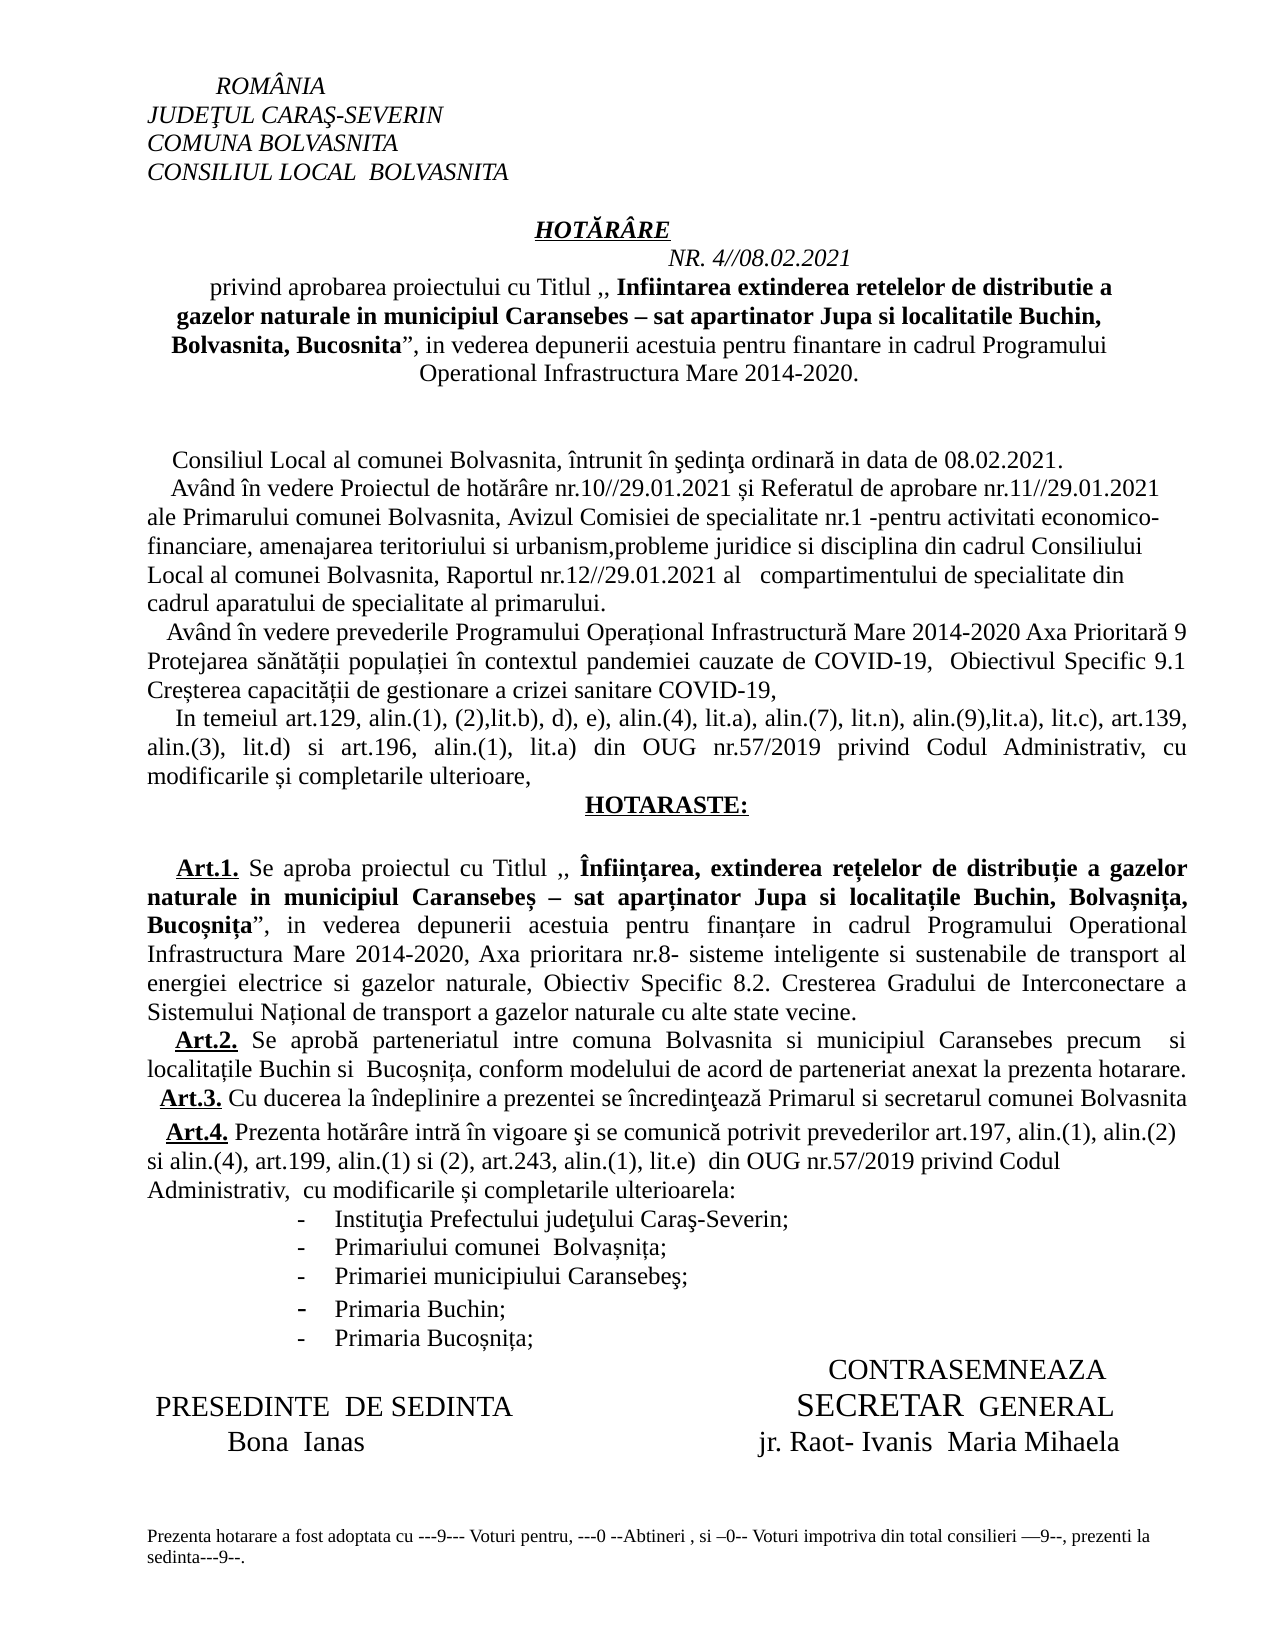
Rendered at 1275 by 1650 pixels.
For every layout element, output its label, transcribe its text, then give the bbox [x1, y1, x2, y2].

text HOTĂRÂRE [147, 215, 1187, 243]
text Consiliul Local al comunei Bolvasnita, întrunit în şedinţa ordinară in data de 08.02.2021. [147, 445, 1187, 473]
text CONSILIUL LOCAL BOLVASNITA [147, 157, 1103, 186]
text Art.4. Prezenta hotărâre intră în vigoare şi se comunică potrivit prevederilor art.197, alin.(1), alin.(2) si alin.(4), art.199, alin.(1) si (2), art.243, alin.(1), lit.e) din OUG nr.57/2019 privind Codul Administrativ, cu modificarile și completarile ulterioarela: [147, 1117, 1187, 1204]
text Având în vedere prevederile Programului Operațional Infrastructură Mare 2014-2020 Axa Prioritară 9 Protejarea sănătății populației în contextul pandemiei cauzate de COVID-19, Obiectivul Specific 9.1 Creșterea capacității de gestionare a crizei sanitare COVID-19, [147, 617, 1187, 703]
text Art.3. Cu ducerea la îndeplinire a prezentei se încredinţează Primarul si secretarul comunei Bolvasnita [147, 1083, 1187, 1112]
text In temeiul art.129, alin.(1), (2),lit.b), d), e), alin.(4), lit.a), alin.(7), lit.n), alin.(9),lit.a), lit.c), art.139, alin.(3), lit.d) si art.196, alin.(1), lit.a) din OUG nr.57/2019 privind Codul Administrativ, cu modificarile și completarile ulterioare, [147, 703, 1187, 790]
text JUDEŢUL CARAŞ-SEVERIN [147, 100, 1187, 128]
text Art.2. Se aprobă parteneriatul intre comuna Bolvasnita si municipiul Caransebes precum si localitațile Buchin si Bucoșnița, conform modelului de acord de parteneriat anexat la prezenta hotarare. [147, 1025, 1187, 1083]
subtitle HOTARASTE: [147, 790, 1187, 818]
text ROMÂNIA [147, 71, 1187, 100]
text Bona Ianas jr. Raot- Ivanis Maria Mihaela [147, 1424, 1187, 1458]
list Instituţia Prefectului judeţului Caraş-Severin; [297, 1204, 1187, 1232]
text COMUNA BOLVASNITA [147, 128, 1187, 157]
text Având în vedere Proiectul de hotărâre nr.10//29.01.2021 și Referatul de aprobare nr.11//29.01.2021 ale Primarului comunei Bolvasnita, Avizul Comisiei de specialitate nr.1 -pentru activitati economico-financiare, amenajarea teritoriului si urbanism,probleme juridice si disciplina din cadrul Consiliului Local al comunei Bolvasnita, Raportul nr.12//29.01.2021 al compartimentului de specialitate din cadrul aparatului de specialitate al primarului. [147, 473, 1187, 617]
subtitle Art.1. Se aproba proiectul cu Titlul ,, Înființarea, extinderea rețelelor de distribuție a gazelor naturale in municipiul Caransebeș – sat aparținator Jupa si localitațile Buchin, Bolvașnița, Bucoșnița”, in vederea depunerii acestuia pentru finanțare in cadrul Programului Operational Infrastructura Mare 2014-2020, Axa prioritara nr.8- sisteme inteligente si sustenabile de transport al energiei electrice si gazelor naturale, Obiectiv Specific 8.2. Cresterea Gradului de Interconectare a Sistemului Național de transport a gazelor naturale cu alte state vecine. [147, 853, 1187, 1025]
list Primariului comunei Bolvașnița; [297, 1232, 1187, 1261]
text PRESEDINTE DE SEDINTA SECRETAR GENERAL [147, 1386, 1187, 1424]
text NR. 4//08.02.2021 [147, 243, 1187, 272]
text Prezenta hotarare a fost adoptata cu ---9--- Voturi pentru, ---0 --Abtineri , si –0-- Voturi impotriva din total consilieri —9--, prezenti la sedinta---9--. [147, 1525, 1187, 1568]
subtitle Primaria Buchin; [297, 1290, 1187, 1323]
subtitle Primaria Bucoșnița; [297, 1323, 1187, 1352]
text privind aprobarea proiectului cu Titlul ,, Infiintarea extinderea retelelor de distributie a gazelor naturale in municipiul Caransebes – sat apartinator Jupa si localitatile Buchin, Bolvasnita, Bucosnita”, in vederea depunerii acestuia pentru finantare in cadrul Programului Operational Infrastructura Mare 2014-2020. [147, 272, 1131, 387]
list Primariei municipiului Caransebeş; [297, 1261, 1187, 1290]
text CONTRASEMNEAZA [147, 1352, 1187, 1386]
